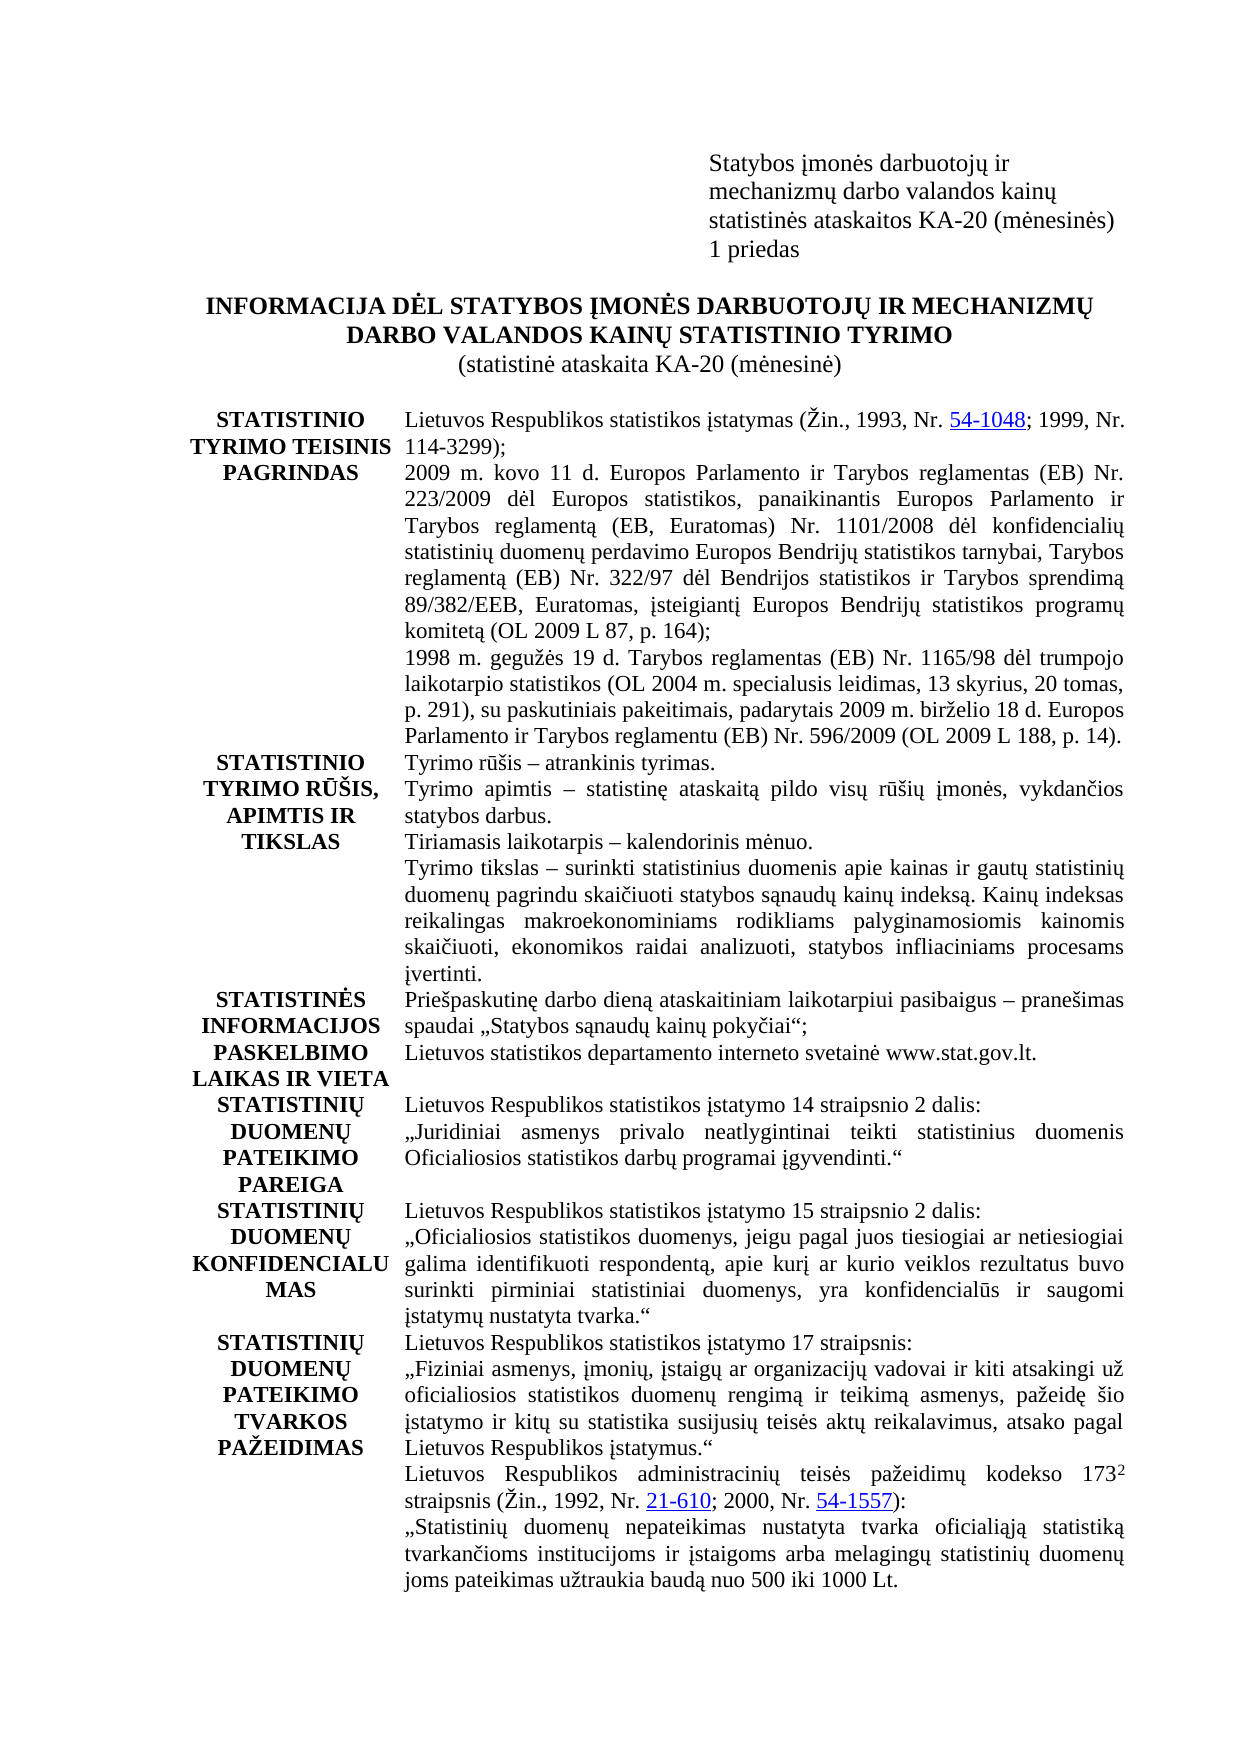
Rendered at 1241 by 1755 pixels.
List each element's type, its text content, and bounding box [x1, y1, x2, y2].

table_cell Lietuvos Respublikos statistikos įstatymo 15 straipsnio 2 dalis: „Oficialiosios statistikos duomenys, jeigu pagal juos tiesiogiai ar netiesiogiai galima identifikuoti respondentą, apie kurį ar kurio veiklos rezultatus buvo surinkti pirminiai statistiniai duomenys, yra konfidencialūs ir saugomi įstatymų nustatyta tvarka.“ [400, 1197, 1129, 1329]
text Statybos įmonės darbuotojų ir [177, 148, 1122, 176]
table_header STATISTINIO TYRIMO TEISINIS PAGRINDAS [181, 406, 400, 749]
text (statistinė ataskaita KA-20 (mėnesinė) [177, 349, 1122, 378]
table_cell Lietuvos Respublikos statistikos įstatymo 17 straipsnis: „Fiziniai asmenys, įmonių, įstaigų ar organizacijų vadovai ir kiti atsakingi už oficialiosios statistikos duomenų rengimą ir teikimą asmenys, pažeidę šio įstatymo ir kitų su statistika susijusių teisės aktų reikalavimus, atsako pagal Lietuvos Respublikos įstatymus.“ Lietuvos Respublikos administracinių teisės pažeidimų kodekso 1732 straipsnis (Žin., 1992, Nr. 21-610; 2000, Nr. 54-1557): „Statistinių duomenų nepateikimas nustatyta tvarka oficialiąją statistiką tvarkančioms institucijoms ir įstaigoms arba melagingų statistinių duomenų joms pateikimas užtraukia baudą nuo 500 iki 1000 Lt. [400, 1329, 1129, 1592]
text statistinės ataskaitos KA-20 (mėnesinės) [177, 205, 1122, 234]
table_cell Priešpaskutinę darbo dieną ataskaitiniam laikotarpiui pasibaigus – pranešimas spaudai „Statybos sąnaudų kainų pokyčiai“; Lietuvos statistikos departamento interneto svetainė www.stat.gov.lt. [400, 986, 1129, 1092]
table_cell STATISTINIŲ DUOMENŲ PATEIKIMO TVARKOS PAŽEIDIMAS [181, 1329, 400, 1592]
table_cell STATISTINIŲ DUOMENŲ KONFIDENCIALUMAS [181, 1197, 400, 1329]
table_cell STATISTINIŲ DUOMENŲ PATEIKIMO PAREIGA [181, 1092, 400, 1197]
table_cell STATISTINĖS INFORMACIJOS PASKELBIMO LAIKAS IR VIETA [181, 986, 400, 1092]
text mechanizmų darbo valandos kainų [177, 176, 1122, 205]
text INFORMACIJA DĖL STATYBOS ĮMONĖS DARBUOTOJŲ IR MECHANIZMŲ DARBO VALANDOS KAINŲ STATISTINIO TYRIMO [177, 291, 1122, 349]
table_cell Lietuvos Respublikos statistikos įstatymo 14 straipsnio 2 dalis: „Juridiniai asmenys privalo neatlygintinai teikti statistinius duomenis Oficialiosios statistikos darbų programai įgyvendinti.“ [400, 1092, 1129, 1197]
table_cell Tyrimo rūšis – atrankinis tyrimas. Tyrimo apimtis – statistinę ataskaitą pildo visų rūšių įmonės, vykdančios statybos darbus. Tiriamasis laikotarpis – kalendorinis mėnuo. Tyrimo tikslas – surinkti statistinius duomenis apie kainas ir gautų statistinių duomenų pagrindu skaičiuoti statybos sąnaudų kainų indeksą. Kainų indeksas reikalingas makroekonominiams rodikliams palyginamosiomis kainomis skaičiuoti, ekonomikos raidai analizuoti, statybos infliaciniams procesams įvertinti. [400, 749, 1129, 986]
table_header Lietuvos Respublikos statistikos įstatymas (Žin., 1993, Nr. 54-1048; 1999, Nr. 114-3299); 2009 m. kovo 11 d. Europos Parlamento ir Tarybos reglamentas (EB) Nr. 223/2009 dėl Europos statistikos, panaikinantis Europos Parlamento ir Tarybos reglamentą (EB, Euratomas) Nr. 1101/2008 dėl konfidencialių statistinių duomenų perdavimo Europos Bendrijų statistikos tarnybai, Tarybos reglamentą (EB) Nr. 322/97 dėl Bendrijos statistikos ir Tarybos sprendimą 89/382/EEB, Euratomas, įsteigiantį Europos Bendrijų statistikos programų komitetą (OL 2009 L 87, p. 164); 1998 m. gegužės 19 d. Tarybos reglamentas (EB) Nr. 1165/98 dėl trumpojo laikotarpio statistikos (OL 2004 m. specialusis leidimas, 13 skyrius, 20 tomas, p. 291), su paskutiniais pakeitimais, padarytais 2009 m. birželio 18 d. Europos Parlamento ir Tarybos reglamentu (EB) Nr. 596/2009 (OL 2009 L 188, p. 14). [400, 406, 1129, 749]
text 1 priedas [177, 234, 1122, 263]
table_cell STATISTINIO TYRIMO RŪŠIS, APIMTIS IR TIKSLAS [181, 749, 400, 986]
